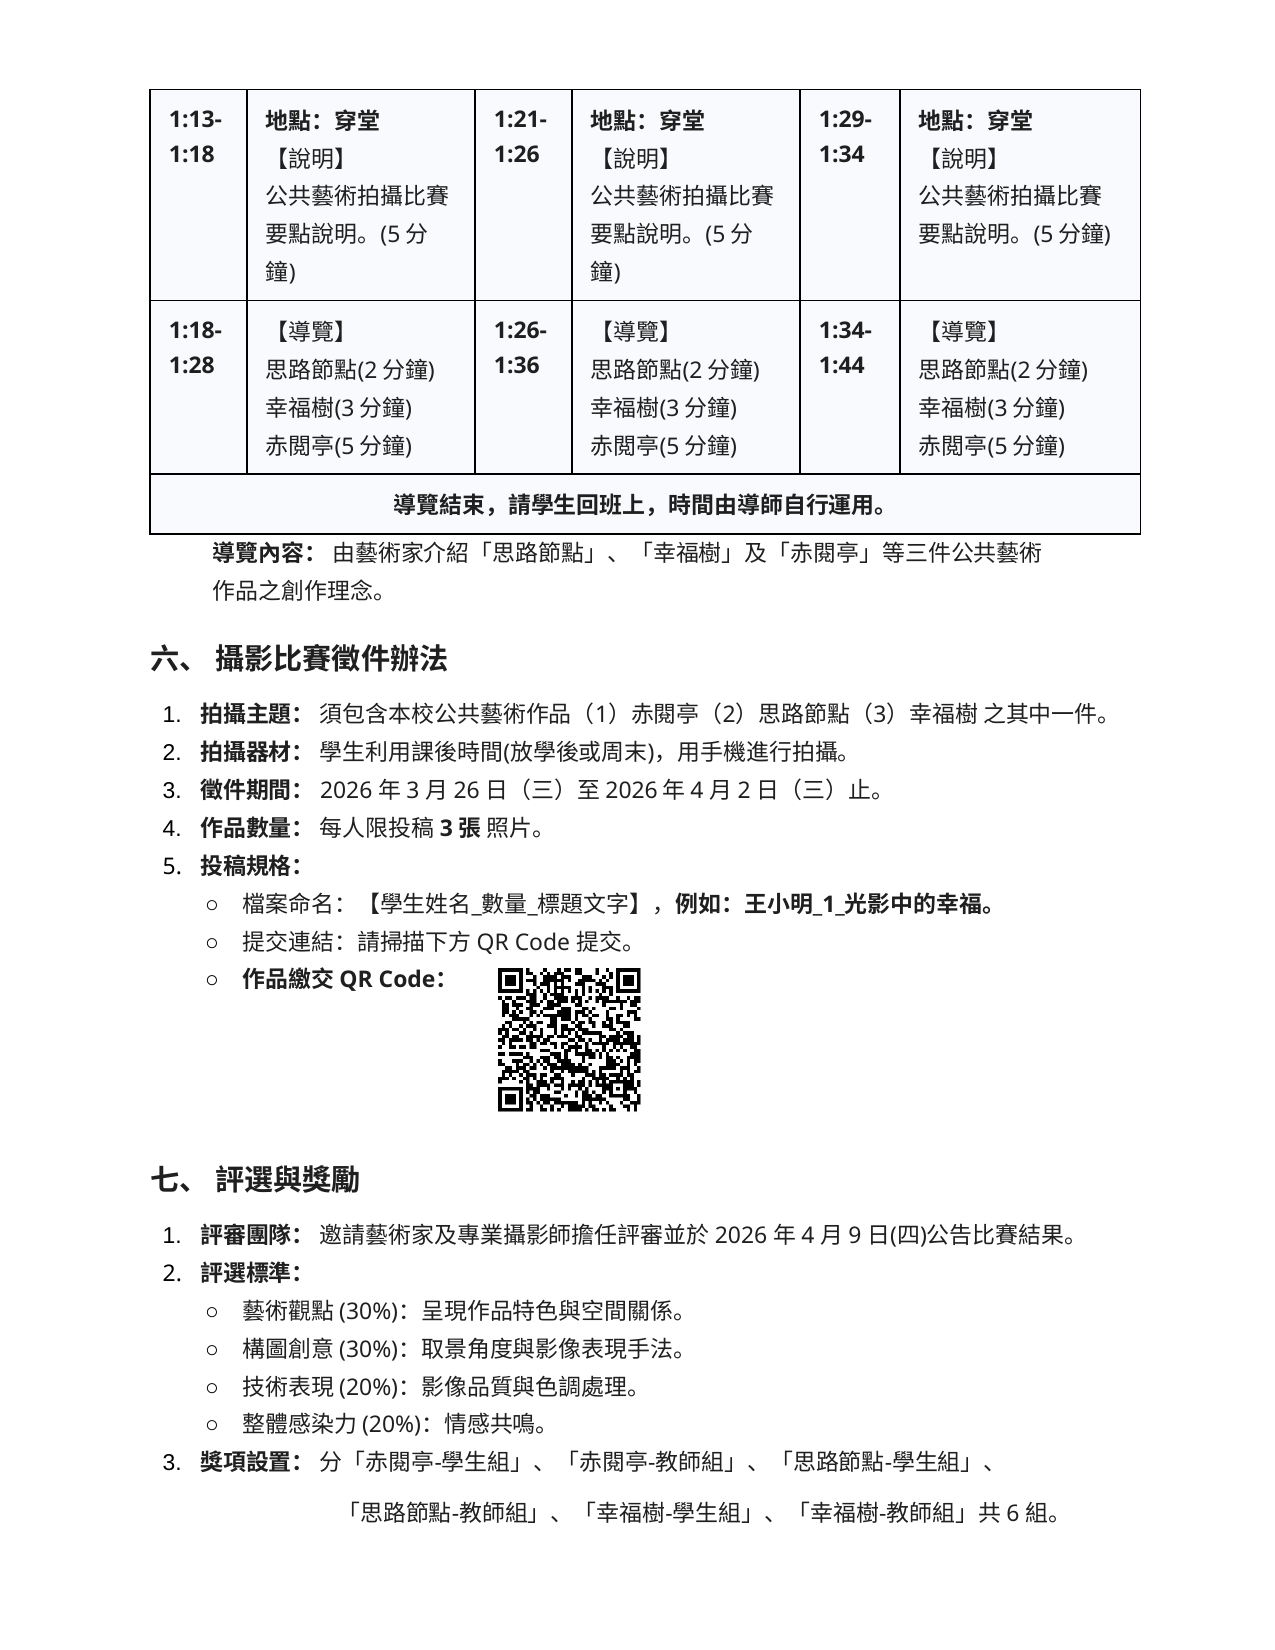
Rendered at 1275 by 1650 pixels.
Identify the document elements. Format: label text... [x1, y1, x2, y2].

list 藝術觀點 (30%)：呈現作品特色與空間關係。 [205, 1293, 1125, 1326]
list 整體感染力 (20%)：情感共鳴。 [205, 1406, 1125, 1440]
subtitle 六、 攝影比賽徵件辦法 [150, 635, 1125, 678]
list 技術表現 (20%)：影像品質與色調處理。 [205, 1368, 1125, 1402]
list 拍攝器材： 學生利用課後時間(放學後或周末)，用手機進行拍攝。 [162, 734, 1125, 767]
table_cell 導覽結束，請學生回班上，時間由導師自行運用。 [151, 475, 1140, 533]
text 導覽內容： 由藝術家介紹「思路節點」、「幸福樹」及「赤閱亭」等三件公共藝術作品之創作理念。 [212, 535, 1062, 606]
picture [484, 957, 654, 961]
list 投稿規格： [162, 848, 1125, 881]
table_cell 【導覽】 思路節點(2分鐘) 幸福樹(3分鐘) 赤閲亭(5分鐘) [573, 301, 799, 473]
table_cell 地點：穿堂 【說明】 公共藝術拍攝比賽要點說明。(5分鐘) [248, 90, 474, 300]
list 構圖創意 (30%)：取景角度與影像表現手法。 [205, 1331, 1125, 1364]
list 作品數量： 每人限投稿 3 張 照片。 [162, 810, 1125, 843]
list 拍攝主題： 須包含本校公共藝術作品（1）赤閱亭（2）思路節點（3）幸福樹 之其中一件。 [162, 696, 1125, 729]
table_cell 1:18-1:28 [151, 301, 246, 473]
list 評審團隊： 邀請藝術家及專業攝影師擔任評審並於 2026 年 4 月 9 日(四)公告比賽結果。 [162, 1217, 1125, 1250]
list 檔案命名：【學生姓名_數量_標題文字】，例如：王小明_1_光影中的幸福。 [205, 886, 1125, 919]
table_cell 地點：穿堂 【說明】 公共藝術拍攝比賽要點說明。(5分鐘) [901, 90, 1140, 300]
table_cell 1:13- 1:18 [151, 90, 246, 300]
list 徵件期間： 2026 年 3 月 26 日（三）至 2026年 4 月 2 日（三）止。 [162, 772, 1125, 805]
subtitle 七、 評選與獎勵 [150, 1156, 1125, 1198]
table_cell 【導覽】 思路節點(2分鐘) 幸福樹(3分鐘) 赤閲亭(5分鐘) [248, 301, 474, 473]
table_cell 地點：穿堂 【說明】 公共藝術拍攝比賽要點說明。(5分鐘) [573, 90, 799, 300]
table_cell 1:29-1:34 [801, 90, 899, 300]
table_cell 1:21-1:26 [476, 90, 571, 300]
list 作品繳交 QR Code： [205, 961, 1125, 995]
list 提交連結：請掃描下方 QR Code 提交。 [205, 923, 1125, 957]
picture [484, 995, 654, 1125]
list 評選標準： [162, 1255, 1125, 1288]
text 「思路節點-教師組」、「幸福樹-學生組」、「幸福樹-教師組」共 6 組。 [200, 1495, 1125, 1528]
table_cell 1:26-1:36 [476, 301, 571, 473]
list 獎項設置： 分「赤閱亭-學生組」、「赤閱亭-教師組」、「思路節點-學生組」、 [162, 1444, 1125, 1478]
table_cell 1:34-1:44 [801, 301, 899, 473]
table_cell 【導覽】 思路節點(2分鐘) 幸福樹(3分鐘) 赤閲亭(5分鐘) [901, 301, 1140, 473]
